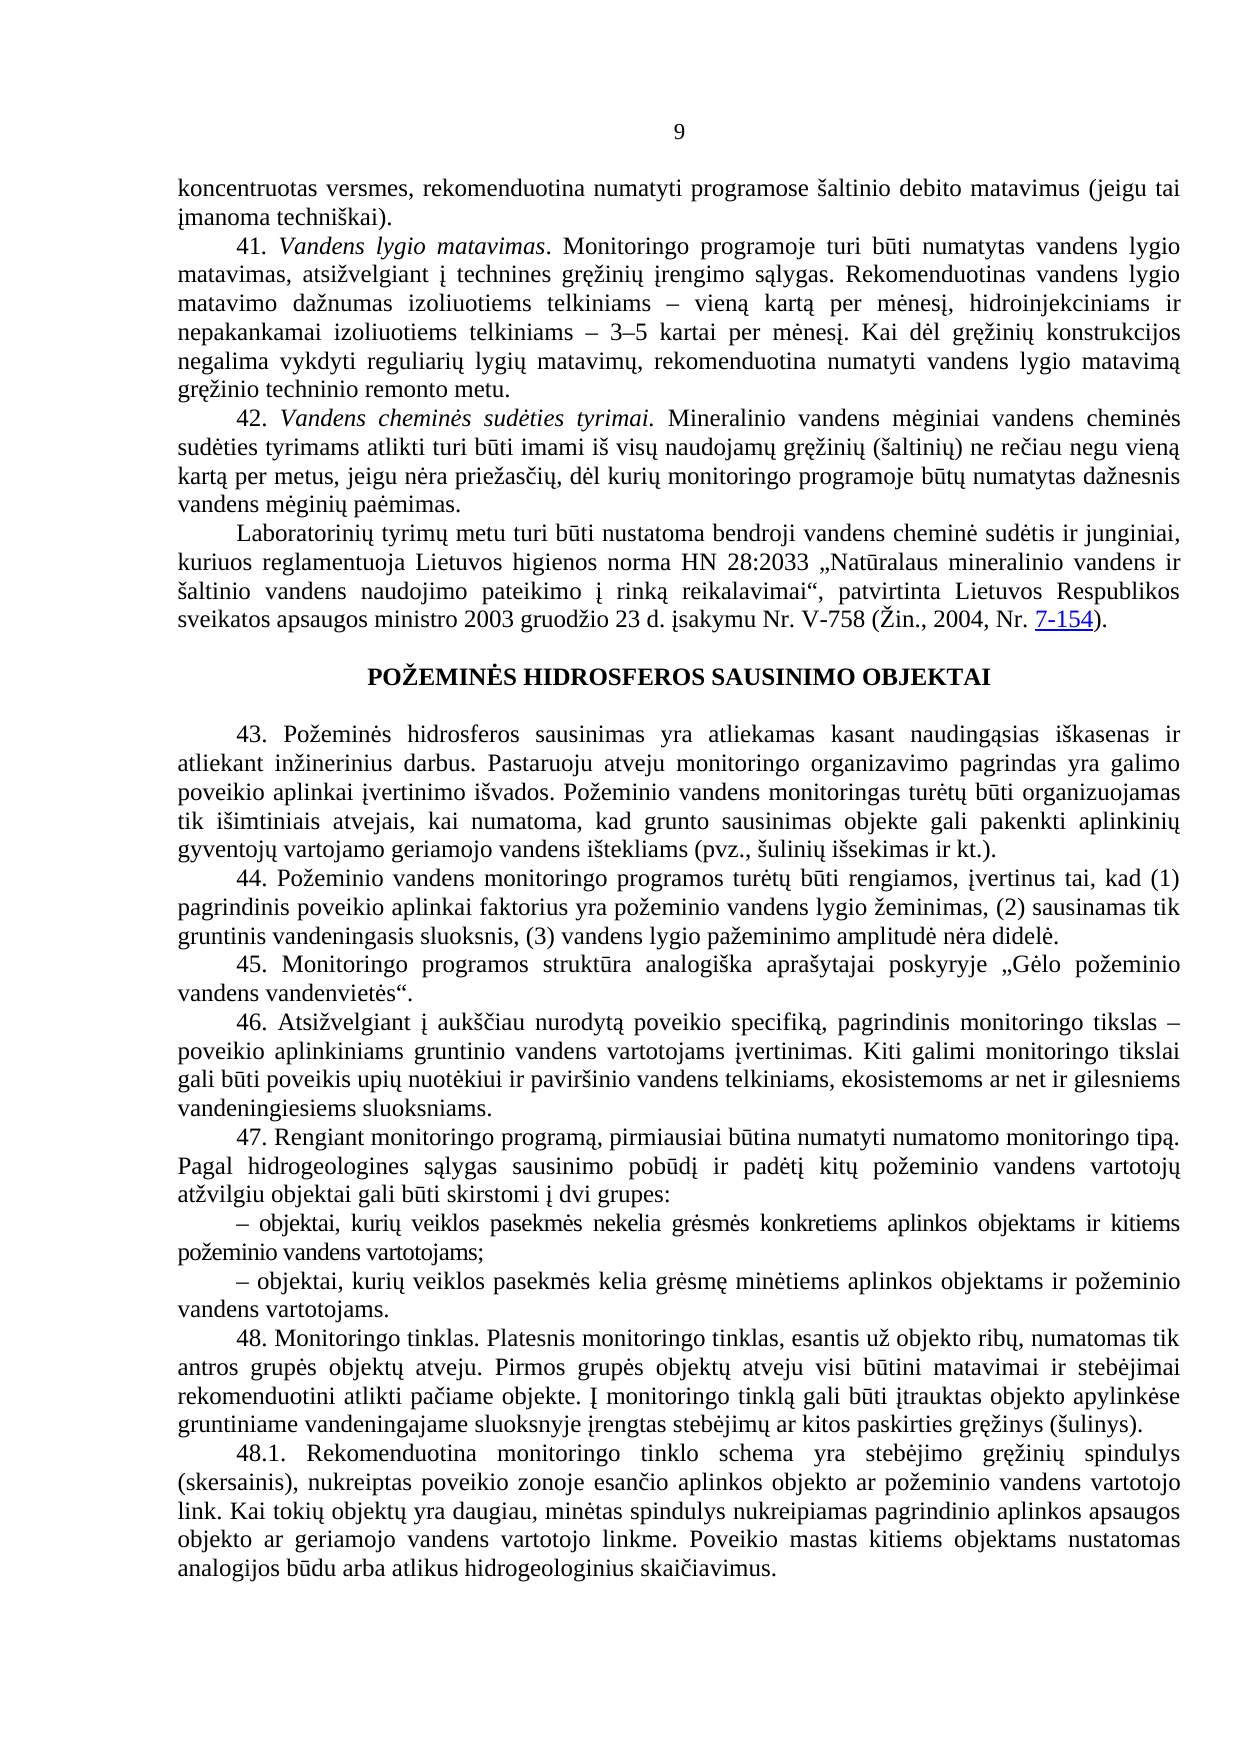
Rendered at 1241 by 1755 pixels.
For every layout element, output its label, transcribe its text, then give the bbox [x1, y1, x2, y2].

text – objektai, kurių veiklos pasekmės kelia grėsmę minėtiems aplinkos objektams ir požeminio vandens vartotojams. [177, 1266, 1181, 1323]
text 43. Požeminės hidrosferos sausinimas yra atliekamas kasant naudingąsias iškasenas ir atliekant inžinerinius darbus. Pastaruoju atveju monitoringo organizavimo pagrindas yra galimo poveikio aplinkai įvertinimo išvados. Požeminio vandens monitoringas turėtų būti organizuojamas tik išimtiniais atvejais, kai numatoma, kad grunto sausinimas objekte gali pakenkti aplinkinių gyventojų vartojamo geriamojo vandens ištekliams (pvz., šulinių išsekimas ir kt.). [177, 719, 1181, 863]
text 42. Vandens cheminės sudėties tyrimai. Mineralinio vandens mėginiai vandens cheminės sudėties tyrimams atlikti turi būti imami iš visų naudojamų gręžinių (šaltinių) ne rečiau negu vieną kartą per metus, jeigu nėra priežasčių, dėl kurių monitoringo programoje būtų numatytas dažnesnis vandens mėginių paėmimas. [177, 403, 1181, 518]
text 48.1. Rekomenduotina monitoringo tinklo schema yra stebėjimo gręžinių spindulys (skersainis), nukreiptas poveikio zonoje esančio aplinkos objekto ar požeminio vandens vartotojo link. Kai tokių objektų yra daugiau, minėtas spindulys nukreipiamas pagrindinio aplinkos apsaugos objekto ar geriamojo vandens vartotojo linkme. Poveikio mastas kitiems objektams nustatomas analogijos būdu arba atlikus hidrogeologinius skaičiavimus. [177, 1438, 1181, 1582]
text 48. Monitoringo tinklas. Platesnis monitoringo tinklas, esantis už objekto ribų, numatomas tik antros grupės objektų atveju. Pirmos grupės objektų atveju visi būtini matavimai ir stebėjimai rekomenduotini atlikti pačiame objekte. Į monitoringo tinklą gali būti įtrauktas objekto apylinkėse gruntiniame vandeningajame sluoksnyje įrengtas stebėjimų ar kitos paskirties gręžinys (šulinys). [177, 1323, 1181, 1438]
text koncentruotas versmes, rekomenduotina numatyti programose šaltinio debito matavimus (jeigu tai įmanoma techniškai). [177, 173, 1181, 231]
text 45. Monitoringo programos struktūra analogiška aprašytajai poskyryje „Gėlo požeminio vandens vandenvietės“. [177, 949, 1181, 1007]
text 41. Vandens lygio matavimas. Monitoringo programoje turi būti numatytas vandens lygio matavimas, atsižvelgiant į technines gręžinių įrengimo sąlygas. Rekomenduotinas vandens lygio matavimo dažnumas izoliuotiems telkiniams – vieną kartą per mėnesį, hidroinjekciniams ir nepakankamai izoliuotiems telkiniams – 3–5 kartai per mėnesį. Kai dėl gręžinių konstrukcijos negalima vykdyti reguliarių lygių matavimų, rekomenduotina numatyti vandens lygio matavimą gręžinio techninio remonto metu. [177, 231, 1181, 403]
text Požeminės hidrosferos sausinimo objektai [177, 662, 1181, 691]
text Laboratorinių tyrimų metu turi būti nustatoma bendroji vandens cheminė sudėtis ir junginiai, kuriuos reglamentuoja Lietuvos higienos norma HN 28:2033 „Natūralaus mineralinio vandens ir šaltinio vandens naudojimo pateikimo į rinką reikalavimai“, patvirtinta Lietuvos Respublikos sveikatos apsaugos ministro 2003 gruodžio 23 d. įsakymu Nr. V-758 (Žin., 2004, Nr. 7-154). [177, 518, 1181, 633]
text 44. Požeminio vandens monitoringo programos turėtų būti rengiamos, įvertinus tai, kad (1) pagrindinis poveikio aplinkai faktorius yra požeminio vandens lygio žeminimas, (2) sausinamas tik gruntinis vandeningasis sluoksnis, (3) vandens lygio pažeminimo amplitudė nėra didelė. [177, 863, 1181, 949]
text 47. Rengiant monitoringo programą, pirmiausiai būtina numatyti numatomo monitoringo tipą. Pagal hidrogeologines sąlygas sausinimo pobūdį ir padėtį kitų požeminio vandens vartotojų atžvilgiu objektai gali būti skirstomi į dvi grupes: [177, 1122, 1181, 1208]
text – objektai, kurių veiklos pasekmės nekelia grėsmės konkretiems aplinkos objektams ir kitiems požeminio vandens vartotojams; [177, 1208, 1181, 1266]
text 46. Atsižvelgiant į aukščiau nurodytą poveikio specifiką, pagrindinis monitoringo tikslas – poveikio aplinkiniams gruntinio vandens vartotojams įvertinimas. Kiti galimi monitoringo tikslai gali būti poveikis upių nuotėkiui ir paviršinio vandens telkiniams, ekosistemoms ar net ir gilesniems vandeningiesiems sluoksniams. [177, 1007, 1181, 1122]
